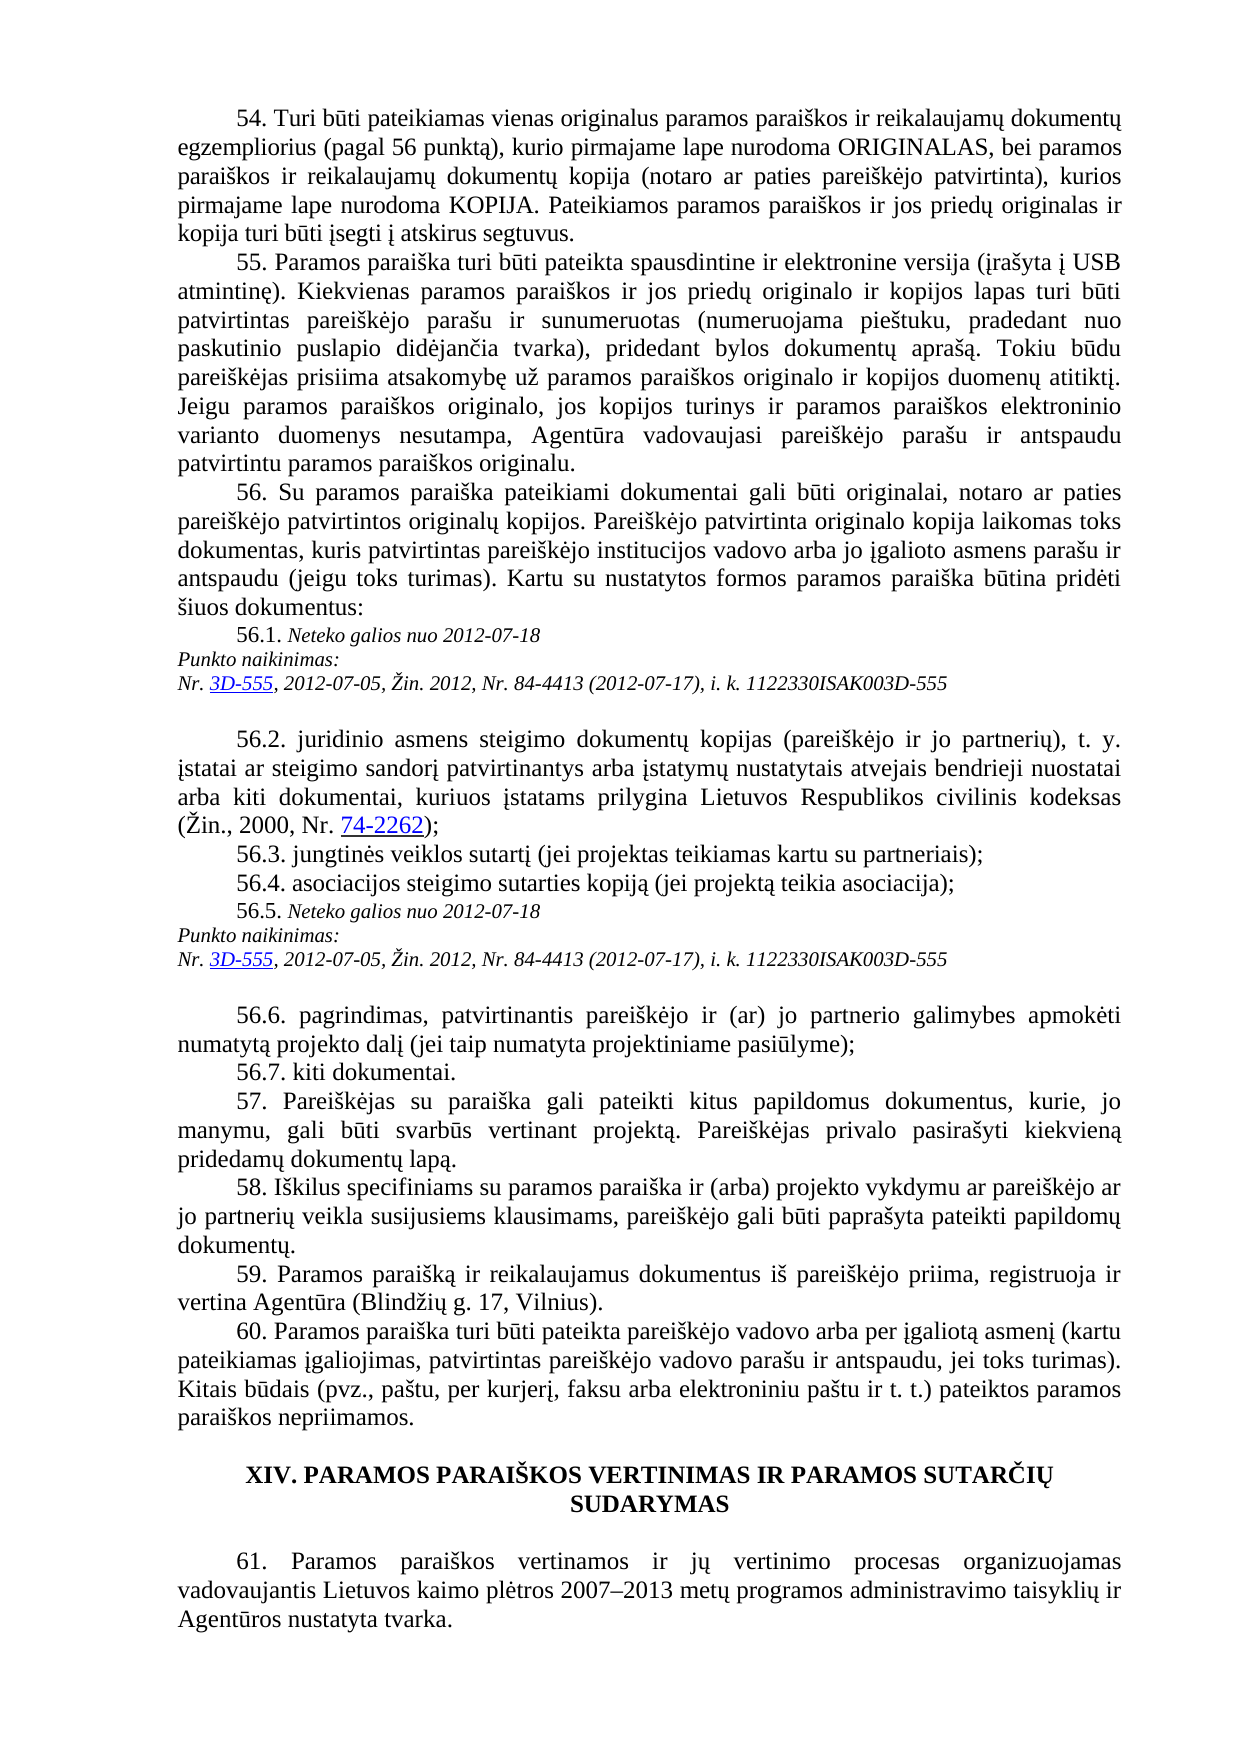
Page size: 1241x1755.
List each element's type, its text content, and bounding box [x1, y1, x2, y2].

text Nr. 3D-555, 2012-07-05, Žin. 2012, Nr. 84-4413 (2012-07-17), i. k. 1122330ISAK003D-555 [177, 671, 1122, 695]
text Punkto naikinimas: [177, 647, 1122, 671]
text 56.1. Neteko galios nuo 2012-07-18 [177, 621, 1122, 647]
text XIV. PARAMOS PARAIŠKOS VERTINIMAS IR PARAMOS SUTARČIŲ SUDARYMAS [177, 1460, 1122, 1517]
text 59. Paramos paraišką ir reikalaujamus dokumentus iš pareiškėjo priima, registruoja ir vertina Agentūra (Blindžių g. 17, Vilnius). [177, 1259, 1122, 1316]
text 56. Su paramos paraiška pateikiami dokumentai gali būti originalai, notaro ar paties pareiškėjo patvirtintos originalų kopijos. Pareiškėjo patvirtinta originalo kopija laikomas toks dokumentas, kuris patvirtintas pareiškėjo institucijos vadovo arba jo įgalioto asmens parašu ir antspaudu (jeigu toks turimas). Kartu su nustatytos formos paramos paraiška būtina pridėti šiuos dokumentus: [177, 477, 1122, 621]
text 61. Paramos paraiškos vertinamos ir jų vertinimo procesas organizuojamas vadovaujantis Lietuvos kaimo plėtros 2007–2013 metų programos administravimo taisyklių ir Agentūros nustatyta tvarka. [177, 1546, 1122, 1632]
text 55. Paramos paraiška turi būti pateikta spausdintine ir elektronine versija (įrašyta į USB atmintinę). Kiekvienas paramos paraiškos ir jos priedų originalo ir kopijos lapas turi būti patvirtintas pareiškėjo parašu ir sunumeruotas (numeruojama pieštuku, pradedant nuo paskutinio puslapio didėjančia tvarka), pridedant bylos dokumentų aprašą. Tokiu būdu pareiškėjas prisiima atsakomybę už paramos paraiškos originalo ir kopijos duomenų atitiktį. Jeigu paramos paraiškos originalo, jos kopijos turinys ir paramos paraiškos elektroninio varianto duomenys nesutampa, Agentūra vadovaujasi pareiškėjo parašu ir antspaudu patvirtintu paramos paraiškos originalu. [177, 247, 1122, 477]
text Nr. 3D-555, 2012-07-05, Žin. 2012, Nr. 84-4413 (2012-07-17), i. k. 1122330ISAK003D-555 [177, 947, 1122, 971]
text 57. Pareiškėjas su paraiška gali pateikti kitus papildomus dokumentus, kurie, jo manymu, gali būti svarbūs vertinant projektą. Pareiškėjas privalo pasirašyti kiekvieną pridedamų dokumentų lapą. [177, 1086, 1122, 1172]
text 60. Paramos paraiška turi būti pateikta pareiškėjo vadovo arba per įgaliotą asmenį (kartu pateikiamas įgaliojimas, patvirtintas pareiškėjo vadovo parašu ir antspaudu, jei toks turimas). Kitais būdais (pvz., paštu, per kurjerį, faksu arba elektroniniu paštu ir t. t.) pateiktos paramos paraiškos nepriimamos. [177, 1316, 1122, 1431]
text 56.2. juridinio asmens steigimo dokumentų kopijas (pareiškėjo ir jo partnerių), t. y. įstatai ar steigimo sandorį patvirtinantys arba įstatymų nustatytais atvejais bendrieji nuostatai arba kiti dokumentai, kuriuos įstatams prilygina Lietuvos Respublikos civilinis kodeksas (Žin., 2000, Nr. 74-2262); [177, 724, 1122, 839]
text Punkto naikinimas: [177, 923, 1122, 947]
text 56.7. kiti dokumentai. [177, 1057, 1122, 1086]
text 54. Turi būti pateikiamas vienas originalus paramos paraiškos ir reikalaujamų dokumentų egzempliorius (pagal 56 punktą), kurio pirmajame lape nurodoma ORIGINALAS, bei paramos paraiškos ir reikalaujamų dokumentų kopija (notaro ar paties pareiškėjo patvirtinta), kurios pirmajame lape nurodoma KOPIJA. Pateikiamos paramos paraiškos ir jos priedų originalas ir kopija turi būti įsegti į atskirus segtuvus. [177, 103, 1122, 247]
text 56.4. asociacijos steigimo sutarties kopiją (jei projektą teikia asociacija); [177, 868, 1122, 897]
text 58. Iškilus specifiniams su paramos paraiška ir (arba) projekto vykdymu ar pareiškėjo ar jo partnerių veikla susijusiems klausimams, pareiškėjo gali būti paprašyta pateikti papildomų dokumentų. [177, 1172, 1122, 1259]
text 56.5. Neteko galios nuo 2012-07-18 [177, 897, 1122, 923]
text 56.3. jungtinės veiklos sutartį (jei projektas teikiamas kartu su partneriais); [177, 839, 1122, 868]
text 56.6. pagrindimas, patvirtinantis pareiškėjo ir (ar) jo partnerio galimybes apmokėti numatytą projekto dalį (jei taip numatyta projektiniame pasiūlyme); [177, 1000, 1122, 1057]
